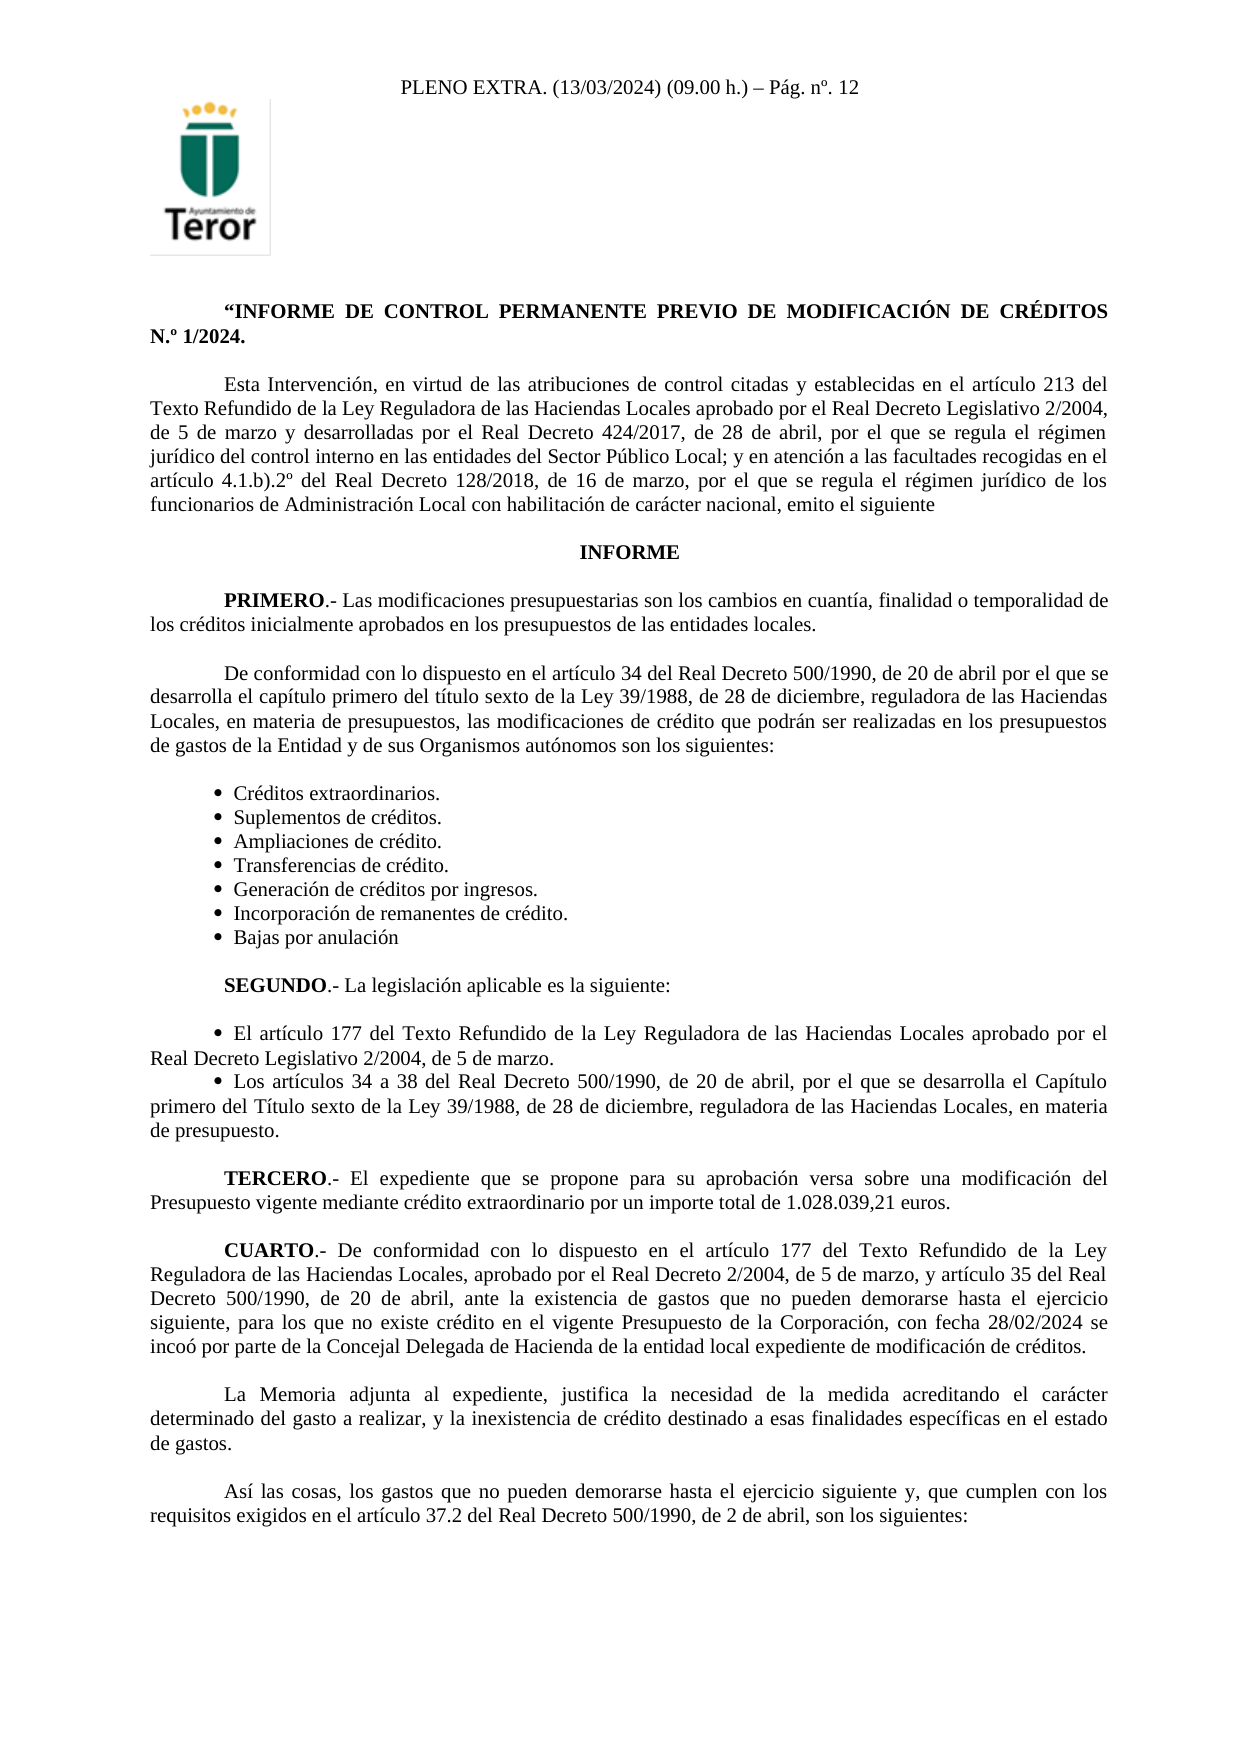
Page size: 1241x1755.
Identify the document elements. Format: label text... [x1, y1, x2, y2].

list Incorporación de remanentes de crédito. [150, 901, 1109, 925]
text De conformidad con lo dispuesto en el artículo 34 del Real Decreto 500/1990, de 20 de abril por el que se desarrolla el capítulo primero del título sexto de la Ley 39/1988, de 28 de diciembre, reguladora de las Haciendas Locales, en materia de presupuestos, las modificaciones de crédito que podrán ser realizadas en los presupuestos de gastos de la Entidad y de sus Organismos autónomos son los siguientes: [150, 660, 1109, 757]
list Bajas por anulación [150, 925, 1109, 949]
subtitle INFORME [150, 540, 1109, 564]
list Suplementos de créditos. [150, 805, 1109, 829]
text “Informe de Control Permanente Previo de modificación de créditos N.º 1/2024. [150, 299, 1109, 348]
list Créditos extraordinarios. [150, 781, 1109, 805]
list Los artículos 34 a 38 del Real Decreto 500/1990, de 20 de abril, por el que se desarrolla el Capítulo primero del Título sexto de la Ley 39/1988, de 28 de diciembre, reguladora de las Haciendas Locales, en materia de presupuesto. [150, 1069, 1109, 1142]
text Así las cosas, los gastos que no pueden demorarse hasta el ejercicio siguiente y, que cumplen con los requisitos exigidos en el artículo 37.2 del Real Decreto 500/1990, de 2 de abril, son los siguientes: [150, 1478, 1109, 1527]
text PRIMERO.- Las modificaciones presupuestarias son los cambios en cuantía, finalidad o temporalidad de los créditos inicialmente aprobados en los presupuestos de las entidades locales. [150, 588, 1109, 636]
text SEGUNDO.- La legislación aplicable es la siguiente: [150, 973, 1109, 997]
list Ampliaciones de crédito. [150, 829, 1109, 853]
text TERCERO.- El expediente que se propone para su aprobación versa sobre una modificación del Presupuesto vigente mediante crédito extraordinario por un importe total de 1.028.039,21 euros. [150, 1166, 1109, 1214]
text Esta Intervención, en virtud de las atribuciones de control citadas y establecidas en el artículo 213 del Texto Refundido de la Ley Reguladora de las Haciendas Locales aprobado por el Real Decreto Legislativo 2/2004, de 5 de marzo y desarrolladas por el Real Decreto 424/2017, de 28 de abril, por el que se regula el régimen jurídico del control interno en las entidades del Sector Público Local; y en atención a las facultades recogidas en el artículo 4.1.b).2º del Real Decreto 128/2018, de 16 de marzo, por el que se regula el régimen jurídico de los funcionarios de Administración Local con habilitación de carácter nacional, emito el siguiente [150, 372, 1109, 516]
list Generación de créditos por ingresos. [150, 877, 1109, 901]
list El artículo 177 del Texto Refundido de la Ley Reguladora de las Haciendas Locales aprobado por el Real Decreto Legislativo 2/2004, de 5 de marzo. [150, 1021, 1109, 1069]
list Transferencias de crédito. [150, 853, 1109, 877]
text CUARTO.- De conformidad con lo dispuesto en el artículo 177 del Texto Refundido de la Ley Reguladora de las Haciendas Locales, aprobado por el Real Decreto 2/2004, de 5 de marzo, y artículo 35 del Real Decreto 500/1990, de 20 de abril, ante la existencia de gastos que no pueden demorarse hasta el ejercicio siguiente, para los que no existe crédito en el vigente Presupuesto de la Corporación, con fecha 28/02/2024 se incoó por parte de la Concejal Delegada de Hacienda de la entidad local expediente de modificación de créditos. [150, 1238, 1109, 1358]
text La Memoria adjunta al expediente, justifica la necesidad de la medida acreditando el carácter determinado del gasto a realizar, y la inexistencia de crédito destinado a esas finalidades específicas en el estado de gastos. [150, 1382, 1109, 1454]
